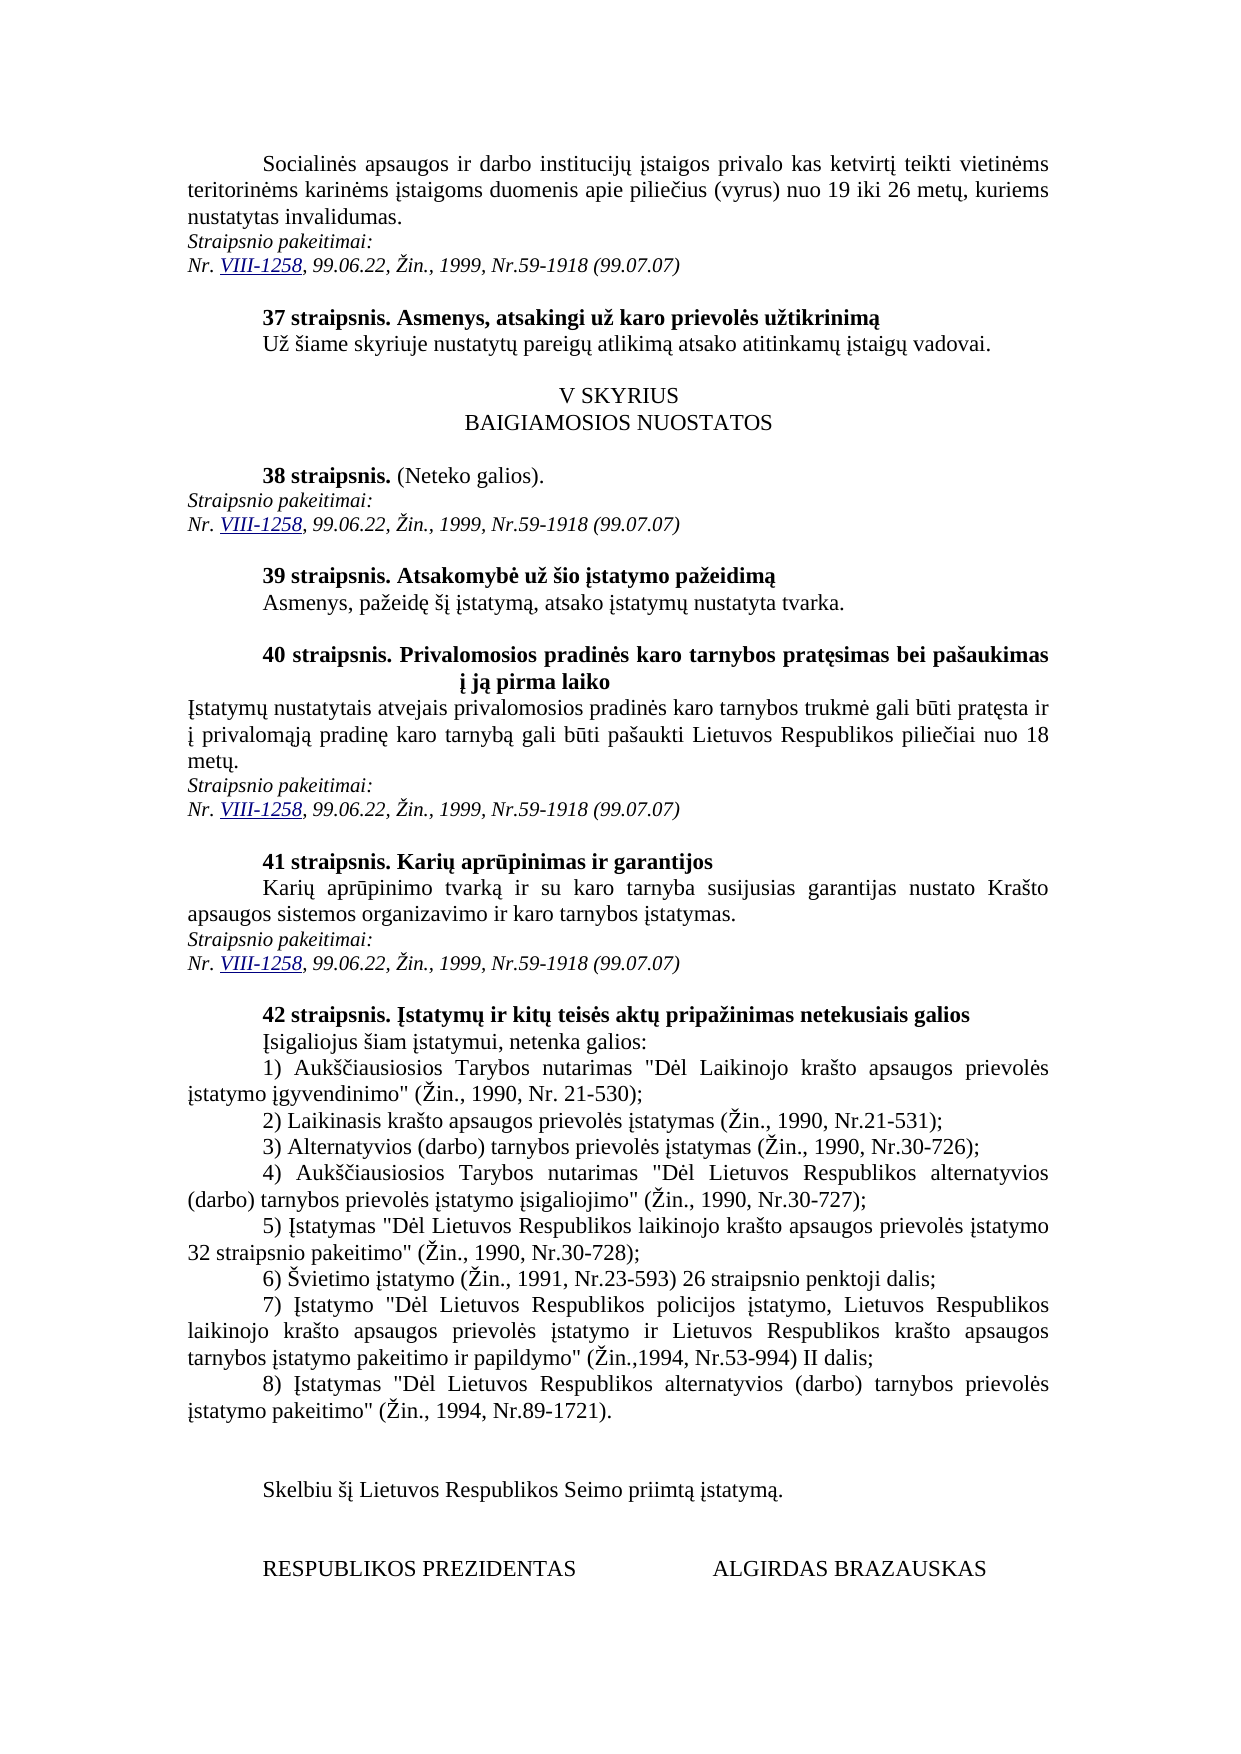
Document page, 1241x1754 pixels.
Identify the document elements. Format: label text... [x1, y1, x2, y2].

text 41 straipsnis. Karių aprūpinimas ir garantijos [187, 848, 1050, 874]
text Straipsnio pakeitimai: [187, 927, 1050, 951]
text Už šiame skyriuje nustatytų pareigų atlikimą atsako atitinkamų įstaigų vadovai. [187, 330, 1050, 356]
text Straipsnio pakeitimai: [187, 773, 1050, 797]
text 42 straipsnis. Įstatymų ir kitų teisės aktų pripažinimas netekusiais galios [187, 1001, 1050, 1028]
text Karių aprūpinimo tvarką ir su karo tarnyba susijusias garantijas nustato Krašto apsaugos sistemos organizavimo ir karo tarnybos įstatymas. [187, 874, 1050, 927]
text RESPUBLIKOS PREZIDENTAS ALGIRDAS BRAZAUSKAS [187, 1555, 1050, 1581]
text 6) Švietimo įstatymo (Žin., 1991, Nr.23-593) 26 straipsnio penktoji dalis; [187, 1265, 1050, 1291]
text Socialinės apsaugos ir darbo institucijų įstaigos privalo kas ketvirtį teikti vietinėms teritorinėms karinėms įstaigoms duomenis apie piliečius (vyrus) nuo 19 iki 26 metų, kuriems nustatytas invalidumas. [187, 150, 1050, 229]
text 40 straipsnis. Privalomosios pradinės karo tarnybos pratęsimas bei pašaukimas į ją pirma laiko [262, 642, 1050, 694]
text 37 straipsnis. Asmenys, atsakingi už karo prievolės užtikrinimą [187, 303, 1050, 330]
text Nr. VIII-1258, 99.06.22, Žin., 1999, Nr.59-1918 (99.07.07) [187, 512, 1050, 536]
text 2) Laikinasis krašto apsaugos prievolės įstatymas (Žin., 1990, Nr.21-531); [187, 1107, 1050, 1133]
text Straipsnio pakeitimai: [187, 488, 1050, 512]
text V SKYRIUS [187, 383, 1050, 409]
text 1) Aukščiausiosios Tarybos nutarimas "Dėl Laikinojo krašto apsaugos prievolės įstatymo įgyvendinimo" (Žin., 1990, Nr. 21-530); [187, 1054, 1050, 1107]
text Nr. VIII-1258, 99.06.22, Žin., 1999, Nr.59-1918 (99.07.07) [187, 797, 1050, 821]
text 38 straipsnis. (Neteko galios). [187, 462, 1050, 488]
text 7) Įstatymo "Dėl Lietuvos Respublikos policijos įstatymo, Lietuvos Respublikos laikinojo krašto apsaugos prievolės įstatymo ir Lietuvos Respublikos krašto apsaugos tarnybos įstatymo pakeitimo ir papildymo" (Žin.,1994, Nr.53-994) II dalis; [187, 1291, 1050, 1370]
text Skelbiu šį Lietuvos Respublikos Seimo priimtą įstatymą. [187, 1476, 1050, 1502]
text Asmenys, pažeidę šį įstatymą, atsako įstatymų nustatyta tvarka. [187, 589, 1050, 615]
text Nr. VIII-1258, 99.06.22, Žin., 1999, Nr.59-1918 (99.07.07) [187, 253, 1050, 277]
text Nr. VIII-1258, 99.06.22, Žin., 1999, Nr.59-1918 (99.07.07) [187, 951, 1050, 975]
text 3) Alternatyvios (darbo) tarnybos prievolės įstatymas (Žin., 1990, Nr.30-726); [187, 1133, 1050, 1159]
text 39 straipsnis. Atsakomybė už šio įstatymo pažeidimą [187, 562, 1050, 589]
text 5) Įstatymas "Dėl Lietuvos Respublikos laikinojo krašto apsaugos prievolės įstatymo 32 straipsnio pakeitimo" (Žin., 1990, Nr.30-728); [187, 1212, 1050, 1265]
text Įstatymų nustatytais atvejais privalomosios pradinės karo tarnybos trukmė gali būti pratęsta ir į privalomąją pradinę karo tarnybą gali būti pašaukti Lietuvos Respublikos piliečiai nuo 18 metų. [187, 694, 1050, 773]
text Įsigaliojus šiam įstatymui, netenka galios: [187, 1028, 1050, 1054]
text 4) Aukščiausiosios Tarybos nutarimas "Dėl Lietuvos Respublikos alternatyvios (darbo) tarnybos prievolės įstatymo įsigaliojimo" (Žin., 1990, Nr.30-727); [187, 1159, 1050, 1212]
text BAIGIAMOSIOS NUOSTATOS [187, 409, 1050, 435]
text Straipsnio pakeitimai: [187, 229, 1050, 253]
text 8) Įstatymas "Dėl Lietuvos Respublikos alternatyvios (darbo) tarnybos prievolės įstatymo pakeitimo" (Žin., 1994, Nr.89-1721). [187, 1370, 1050, 1423]
